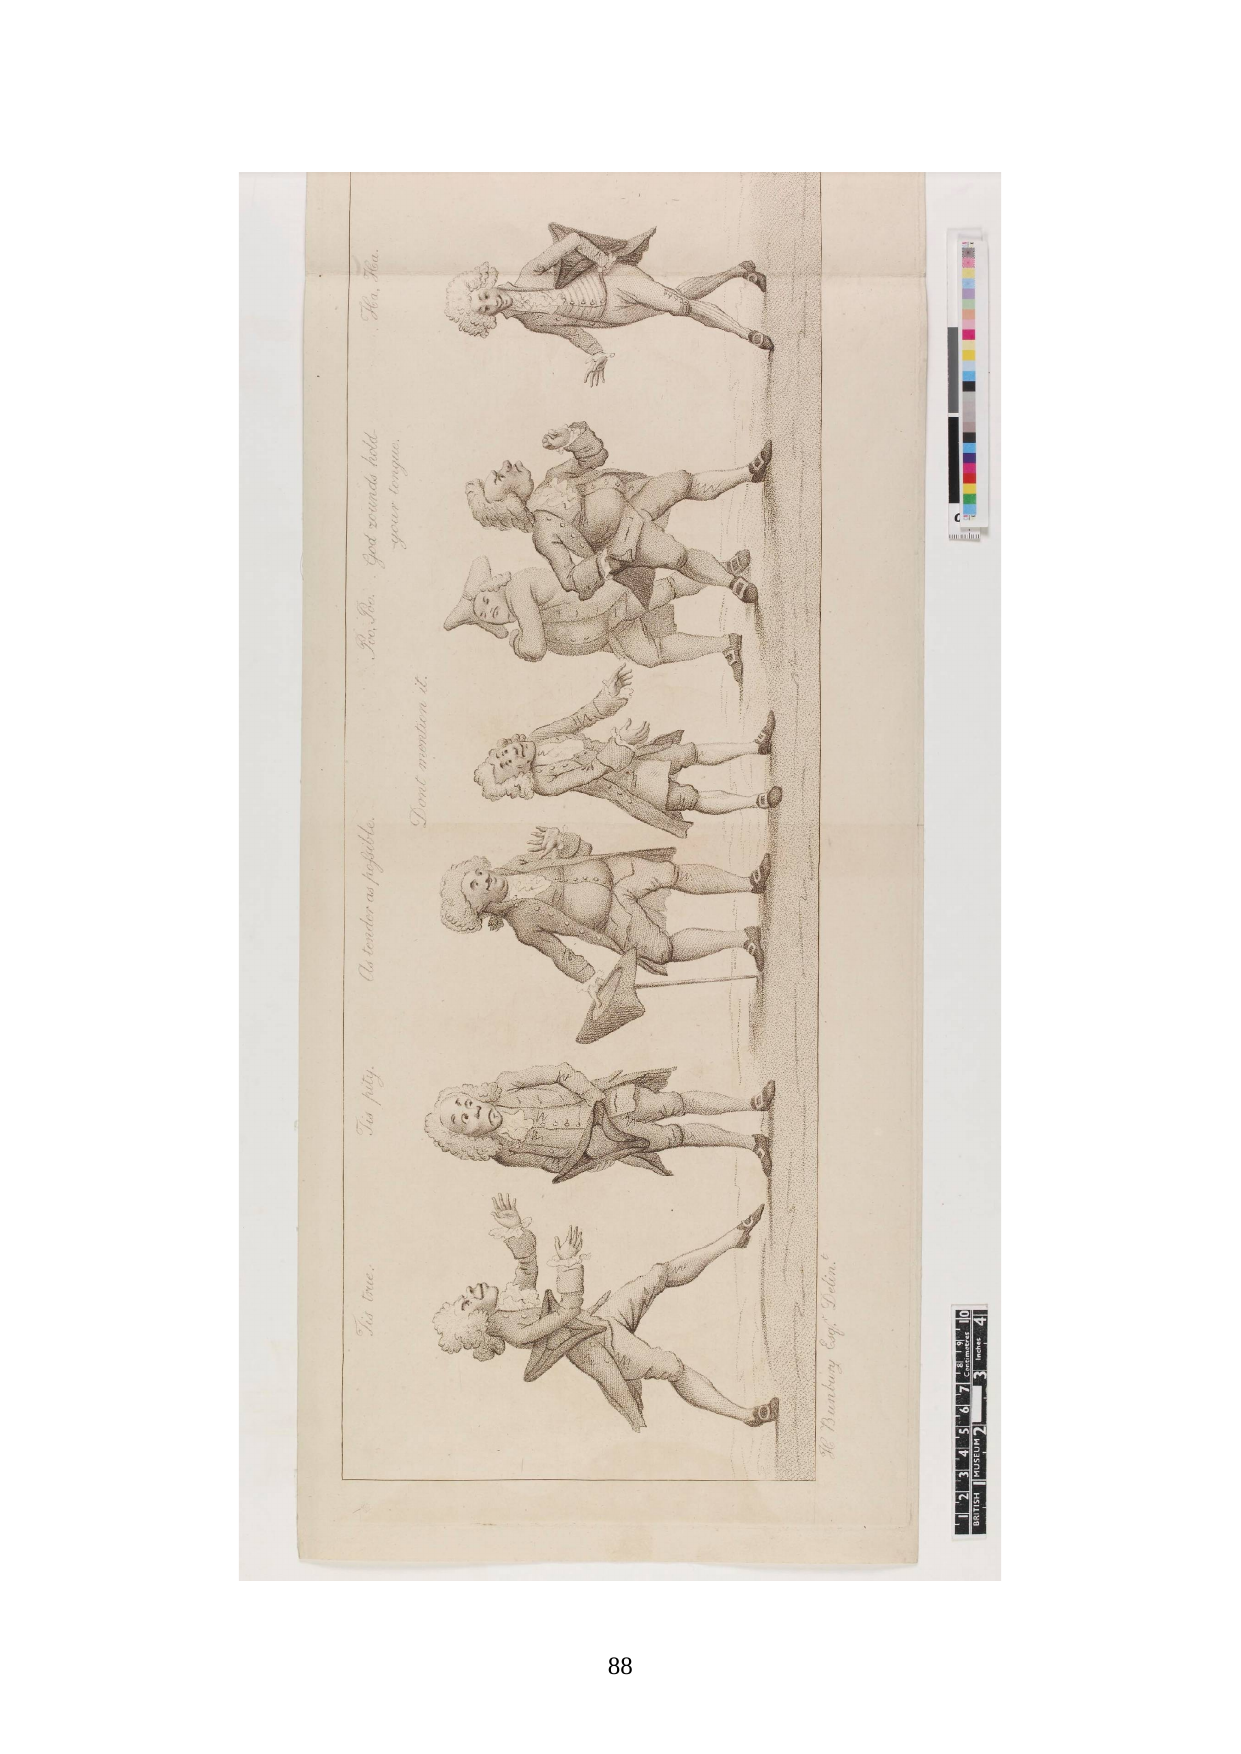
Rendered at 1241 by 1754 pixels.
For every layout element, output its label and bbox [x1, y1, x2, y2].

picture [238, 172, 1002, 1581]
